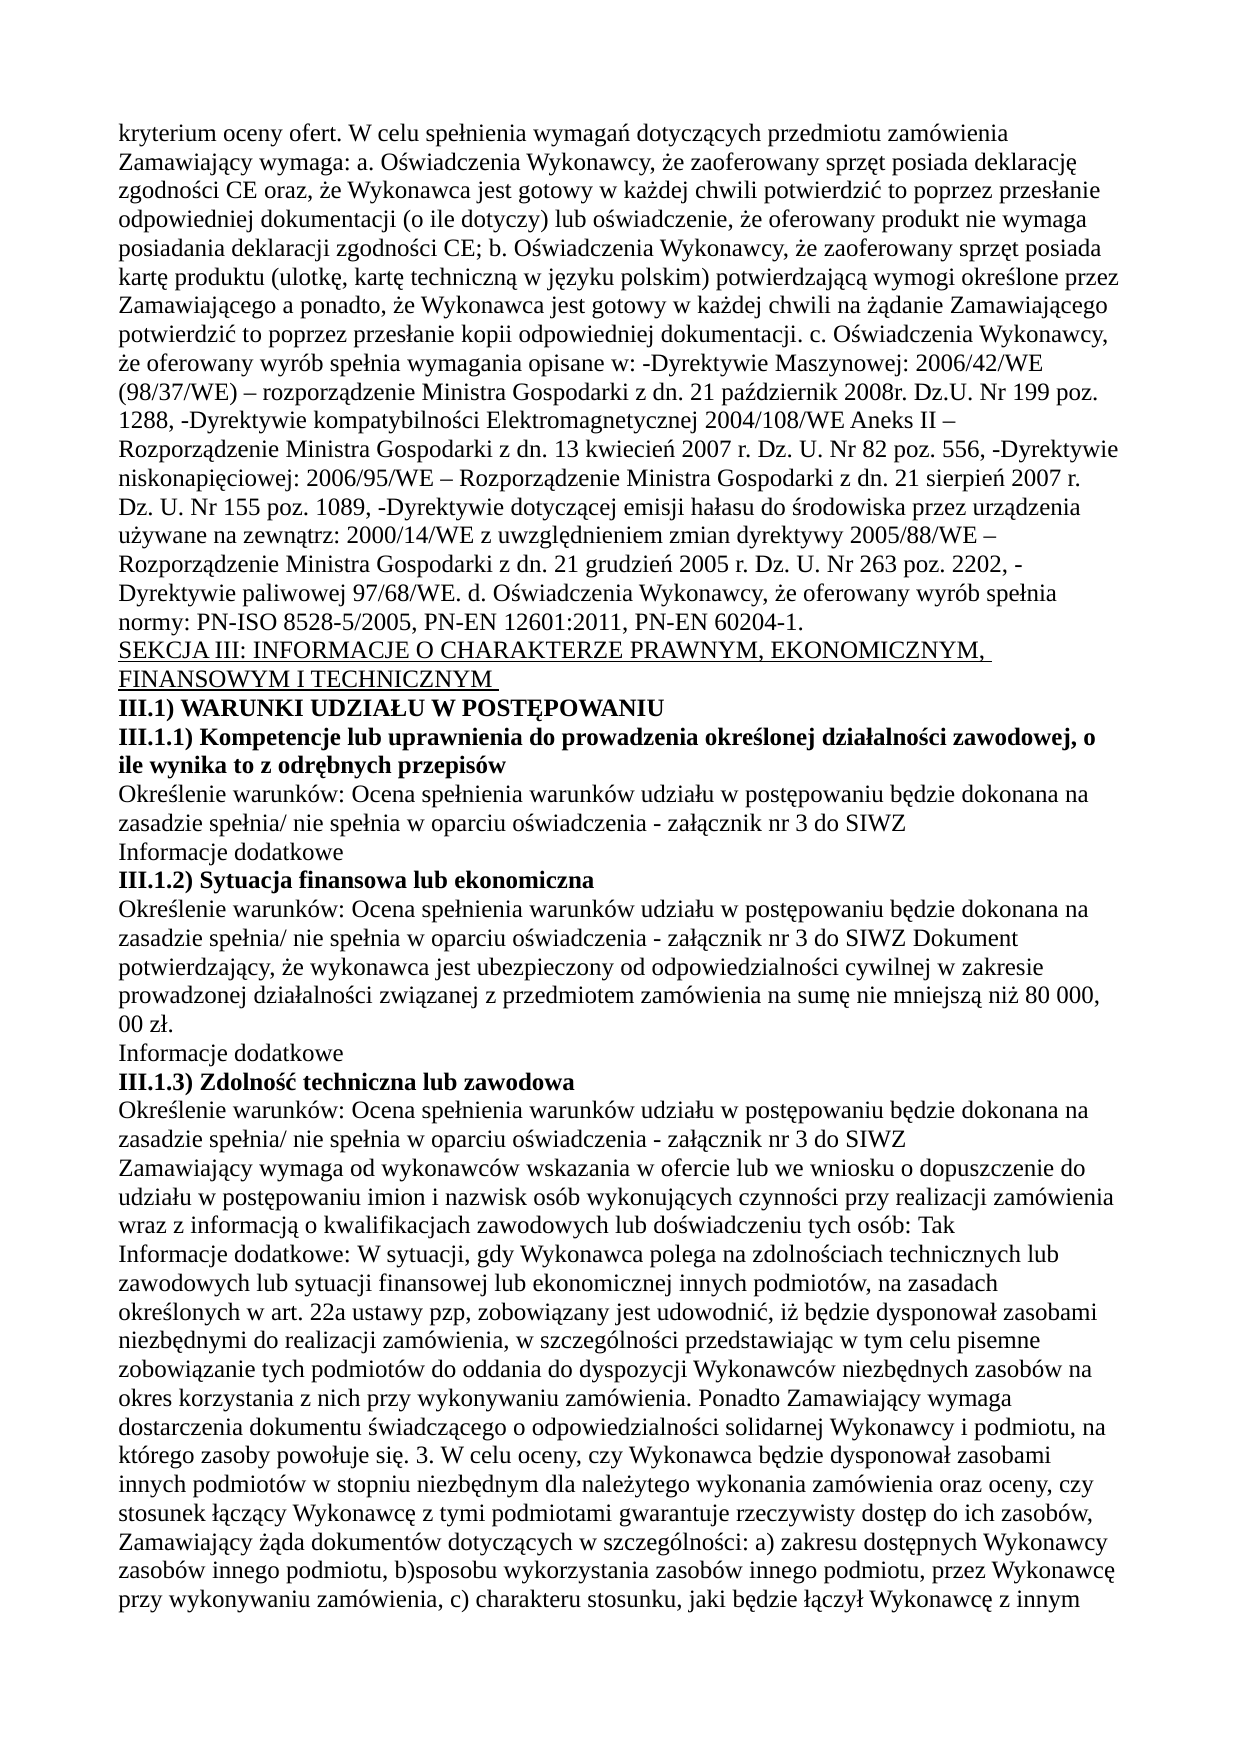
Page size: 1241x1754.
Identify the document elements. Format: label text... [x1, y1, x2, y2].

text kryterium oceny ofert. W celu spełnienia wymagań dotyczących przedmiotu zamówienia Zamawiający wymaga: a. Oświadczenia Wykonawcy, że zaoferowany sprzęt posiada deklarację zgodności CE oraz, że Wykonawca jest gotowy w każdej chwili potwierdzić to poprzez przesłanie odpowiedniej dokumentacji (o ile dotyczy) lub oświadczenie, że oferowany produkt nie wymaga posiadania deklaracji zgodności CE; b. Oświadczenia Wykonawcy, że zaoferowany sprzęt posiada kartę produktu (ulotkę, kartę techniczną w języku polskim) potwierdzającą wymogi określone przez Zamawiającego a ponadto, że Wykonawca jest gotowy w każdej chwili na żądanie Zamawiającego potwierdzić to poprzez przesłanie kopii odpowiedniej dokumentacji. c. Oświadczenia Wykonawcy, że oferowany wyrób spełnia wymagania opisane w: -Dyrektywie Maszynowej: 2006/42/WE (98/37/WE) – rozporządzenie Ministra Gospodarki z dn. 21 październik 2008r. Dz.U. Nr 199 poz. 1288, -Dyrektywie kompatybilności Elektromagnetycznej 2004/108/WE Aneks II – Rozporządzenie Ministra Gospodarki z dn. 13 kwiecień 2007 r. Dz. U. Nr 82 poz. 556, -Dyrektywie niskonapięciowej: 2006/95/WE – Rozporządzenie Ministra Gospodarki z dn. 21 sierpień 2007 r. Dz. U. Nr 155 poz. 1089, -Dyrektywie dotyczącej emisji hałasu do środowiska przez urządzenia używane na zewnątrz: 2000/14/WE z uwzględnieniem zmian dyrektywy 2005/88/WE – Rozporządzenie Ministra Gospodarki z dn. 21 grudzień 2005 r. Dz. U. Nr 263 poz. 2202, -Dyrektywie paliwowej 97/68/WE. d. Oświadczenia Wykonawcy, że oferowany wyrób spełnia normy: PN-ISO 8528-5/2005, PN-EN 12601:2011, PN-EN 60204-1. [118, 118, 1122, 636]
text SEKCJA III: INFORMACJE O CHARAKTERZE PRAWNYM, EKONOMICZNYM, FINANSOWYM I TECHNICZNYM [118, 636, 1122, 693]
text III.1.1) Kompetencje lub uprawnienia do prowadzenia określonej działalności zawodowej, o ile wynika to z odrębnych przepisów Określenie warunków: Ocena spełnienia warunków udziału w postępowaniu będzie dokonana na zasadzie spełnia/ nie spełnia w oparciu oświadczenia - załącznik nr 3 do SIWZ Informacje dodatkowe III.1.2) Sytuacja finansowa lub ekonomiczna Określenie warunków: Ocena spełnienia warunków udziału w postępowaniu będzie dokonana na zasadzie spełnia/ nie spełnia w oparciu oświadczenia - załącznik nr 3 do SIWZ Dokument potwierdzający, że wykonawca jest ubezpieczony od odpowiedzialności cywilnej w zakresie prowadzonej działalności związanej z przedmiotem zamówienia na sumę nie mniejszą niż 80 000, 00 zł. Informacje dodatkowe III.1.3) Zdolność techniczna lub zawodowa Określenie warunków: Ocena spełnienia warunków udziału w postępowaniu będzie dokonana na zasadzie spełnia/ nie spełnia w oparciu oświadczenia - załącznik nr 3 do SIWZ Zamawiający wymaga od wykonawców wskazania w ofercie lub we wniosku o dopuszczenie do udziału w postępowaniu imion i nazwisk osób wykonujących czynności przy realizacji zamówienia wraz z informacją o kwalifikacjach zawodowych lub doświadczeniu tych osób: Tak Informacje dodatkowe: W sytuacji, gdy Wykonawca polega na zdolnościach technicznych lub zawodowych lub sytuacji finansowej lub ekonomicznej innych podmiotów, na zasadach określonych w art. 22a ustawy pzp, zobowiązany jest udowodnić, iż będzie dysponował zasobami niezbędnymi do realizacji zamówienia, w szczególności przedstawiając w tym celu pisemne zobowiązanie tych podmiotów do oddania do dyspozycji Wykonawców niezbędnych zasobów na okres korzystania z nich przy wykonywaniu zamówienia. Ponadto Zamawiający wymaga dostarczenia dokumentu świadczącego o odpowiedzialności solidarnej Wykonawcy i podmiotu, na którego zasoby powołuje się. 3. W celu oceny, czy Wykonawca będzie dysponował zasobami innych podmiotów w stopniu niezbędnym dla należytego wykonania zamówienia oraz oceny, czy stosunek łączący Wykonawcę z tymi podmiotami gwarantuje rzeczywisty dostęp do ich zasobów, Zamawiający żąda dokumentów dotyczących w szczególności: a) zakresu dostępnych Wykonawcy zasobów innego podmiotu, b)sposobu wykorzystania zasobów innego podmiotu, przez Wykonawcę przy wykonywaniu zamówienia, c) charakteru stosunku, jaki będzie łączył Wykonawcę z innym [118, 722, 1122, 1613]
text III.1) WARUNKI UDZIAŁU W POSTĘPOWANIU [118, 693, 1122, 722]
